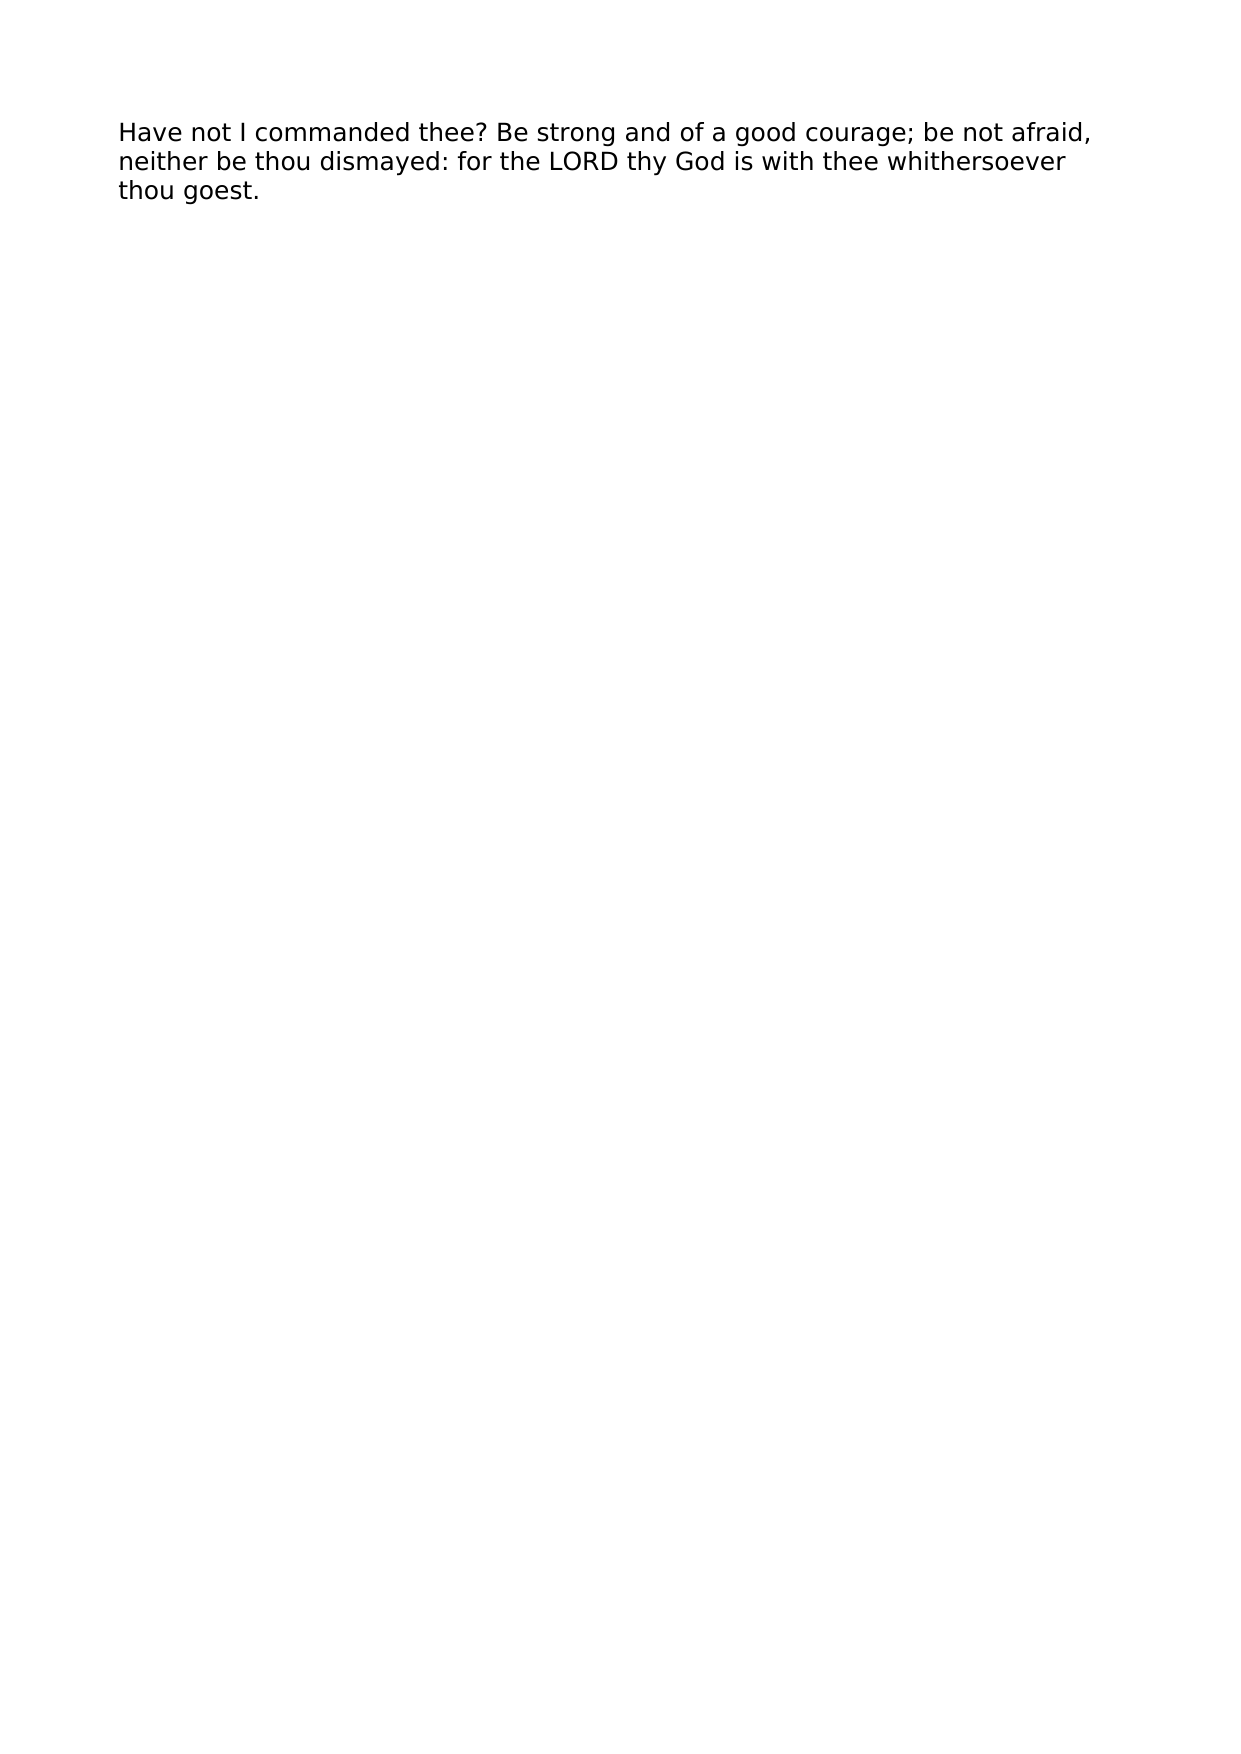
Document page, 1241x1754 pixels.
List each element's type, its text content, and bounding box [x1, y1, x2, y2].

text Have not I commanded thee? Be strong and of a good courage; be not afraid, neither be thou dismayed: for the LORD thy God is with thee whithersoever thou goest. [118, 118, 1122, 206]
